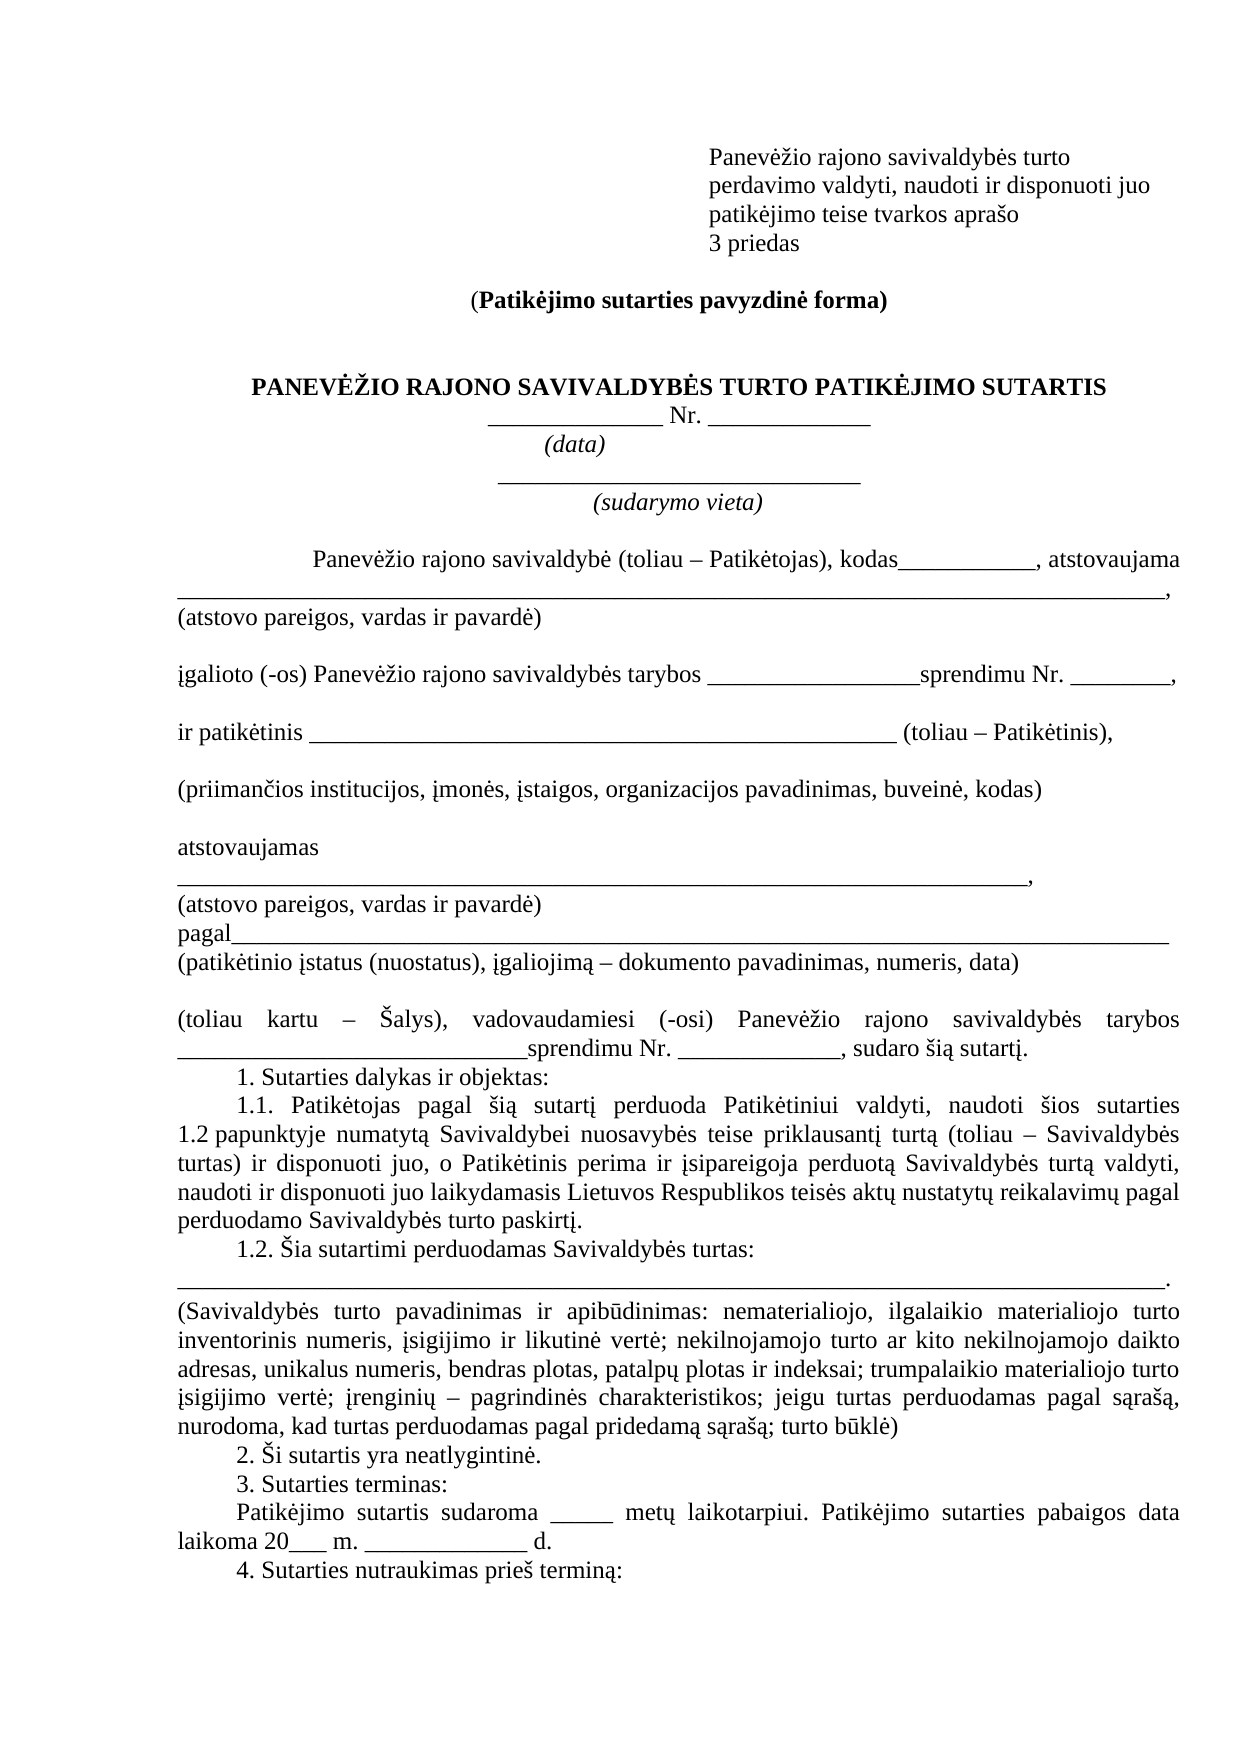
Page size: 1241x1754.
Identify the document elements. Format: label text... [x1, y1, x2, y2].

text (patikėtinio įstatus (nuostatus), įgaliojimą – dokumento pavadinimas, numeris, data) [177, 947, 1181, 976]
text 1.2. Šia sutartimi perduodamas Savivaldybės turtas: [177, 1234, 1181, 1263]
text pagal___________________________________________________________________________ [177, 918, 1181, 947]
text 3. Sutarties terminas: [236, 1469, 1181, 1497]
text _______________________________________________________________________________. [177, 1263, 1181, 1292]
text 1.1. Patikėtojas pagal šią sutartį perduoda Patikėtiniui valdyti, naudoti šios sutarties 1.2 papunktyje numatytą Savivaldybei nuosavybės teise priklausantį turtą (toliau – Savivaldybės turtas) ir disponuoti juo, o Patikėtinis perima ir įsipareigoja perduotą Savivaldybės turtą valdyti, naudoti ir disponuoti juo laikydamasis Lietuvos Respublikos teisės aktų nustatytų reikalavimų pagal perduodamo Savivaldybės turto paskirtį. [177, 1091, 1181, 1234]
text (data) [177, 429, 1181, 458]
text įgalioto (-os) Panevėžio rajono savivaldybės tarybos _________________sprendimu Nr. ________, [177, 659, 1181, 688]
text PANEVĖŽIO RAJONO SAVIVALDYBĖS TURTO PATIKĖJIMO SUTARTIS [177, 372, 1181, 401]
text (priimančios institucijos, įmonės, įstaigos, organizacijos pavadinimas, buveinė, kodas) [177, 774, 1181, 803]
text perdavimo valdyti, naudoti ir disponuoti juo [709, 171, 1181, 199]
text 2. Ši sutartis yra neatlygintinė. [236, 1440, 1181, 1469]
text (atstovo pareigos, vardas ir pavardė) [177, 889, 1181, 918]
text (atstovo pareigos, vardas ir pavardė) [177, 602, 1181, 631]
text ir patikėtinis _______________________________________________ (toliau – Patikėtinis), [177, 717, 1181, 746]
text (sudarymo vieta) [177, 487, 1181, 516]
text 3 priedas [709, 228, 1181, 257]
text atstovaujamas ____________________________________________________________________, [177, 832, 1181, 889]
text (Patikėjimo sutarties pavyzdinė forma) [177, 286, 1181, 314]
text Patikėjimo sutartis sudaroma _____ metų laikotarpiui. Patikėjimo sutarties pabaigos data laikoma 20___ m. _____________ d. [177, 1497, 1181, 1555]
text ______________ Nr. _____________ [177, 401, 1181, 429]
text Panevėžio rajono savivaldybė (toliau – Patikėtojas), kodas___________, atstovaujama _______________________________________________________________________________, [177, 544, 1181, 602]
text _____________________________ [177, 458, 1181, 487]
text 4. Sutarties nutraukimas prieš terminą: [177, 1555, 1181, 1584]
text 1. Sutarties dalykas ir objektas: [236, 1062, 1181, 1091]
text patikėjimo teise tvarkos aprašo [709, 199, 1181, 228]
text (Savivaldybės turto pavadinimas ir apibūdinimas: nematerialiojo, ilgalaikio materialiojo turto inventorinis numeris, įsigijimo ir likutinė vertė; nekilnojamojo turto ar kito nekilnojamojo daikto adresas, unikalus numeris, bendras plotas, patalpų plotas ir indeksai; trumpalaikio materialiojo turto įsigijimo vertė; įrenginių – pagrindinės charakteristikos; jeigu turtas perduodamas pagal sąrašą, nurodoma, kad turtas perduodamas pagal pridedamą sąrašą; turto būklė) [177, 1296, 1181, 1440]
text (toliau kartu – Šalys), vadovaudamiesi (-osi) Panevėžio rajono savivaldybės tarybos ____________________________sprendimu Nr. _____________, sudaro šią sutartį. [177, 1004, 1181, 1062]
text Panevėžio rajono savivaldybės turto [709, 142, 1181, 171]
